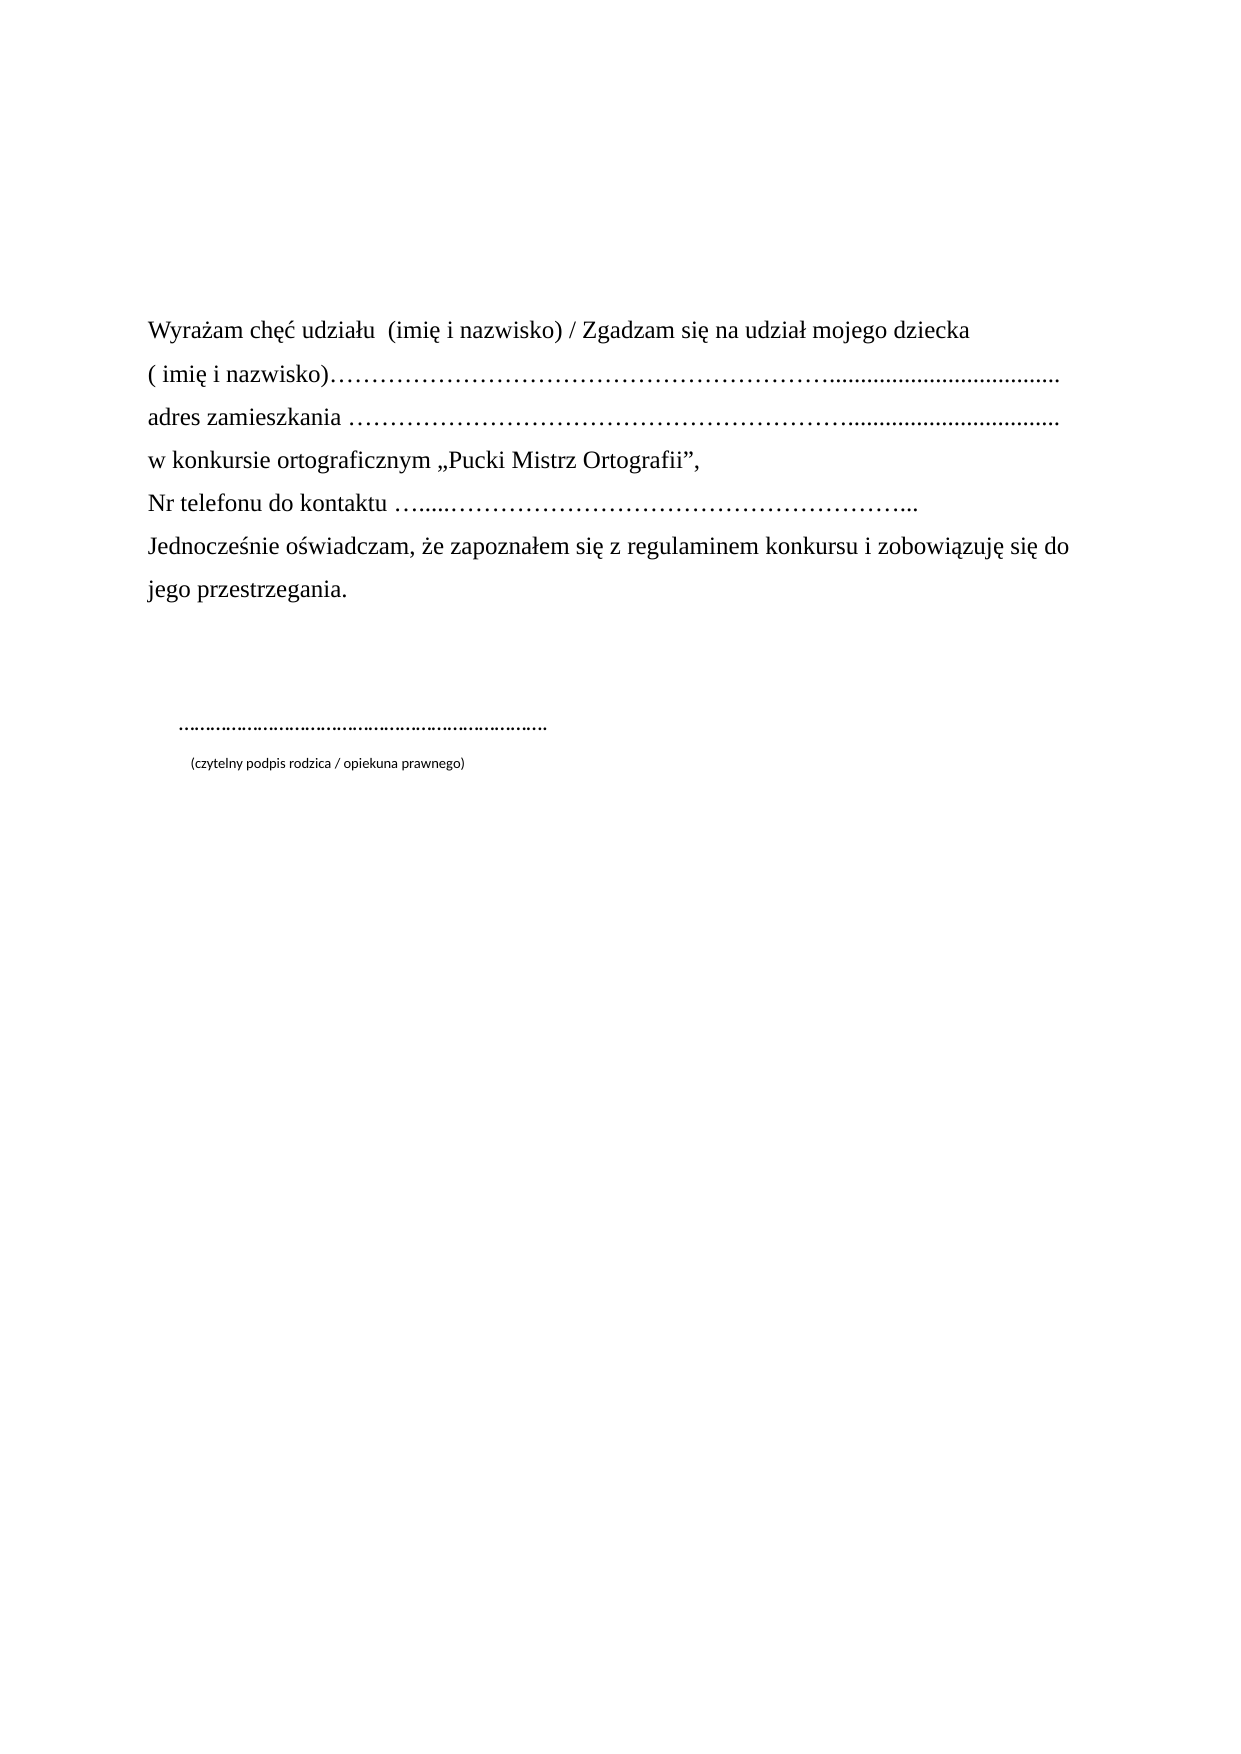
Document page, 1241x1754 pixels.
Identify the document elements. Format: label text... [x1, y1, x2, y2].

text adres zamieszkania …………………………………………………….................................. [148, 402, 1093, 431]
text ( imię i nazwisko)……………………………………………………..................................... [148, 359, 1093, 387]
text Nr telefonu do kontaktu ….....………………………………………………... [148, 488, 1093, 517]
text ……………………………………………………………. [148, 708, 1093, 736]
text Wyrażam chęć udziału (imię i nazwisko) / Zgadzam się na udział mojego dziecka [148, 316, 1093, 344]
text (czytelny podpis rodzica / opiekuna prawnego) [148, 754, 1093, 782]
text Jednocześnie oświadczam, że zapoznałem się z regulaminem konkursu i zobowiązuję się do jego przestrzegania. [148, 531, 1093, 603]
text w konkursie ortograficznym „Pucki Mistrz Ortografii”, [148, 445, 1093, 474]
